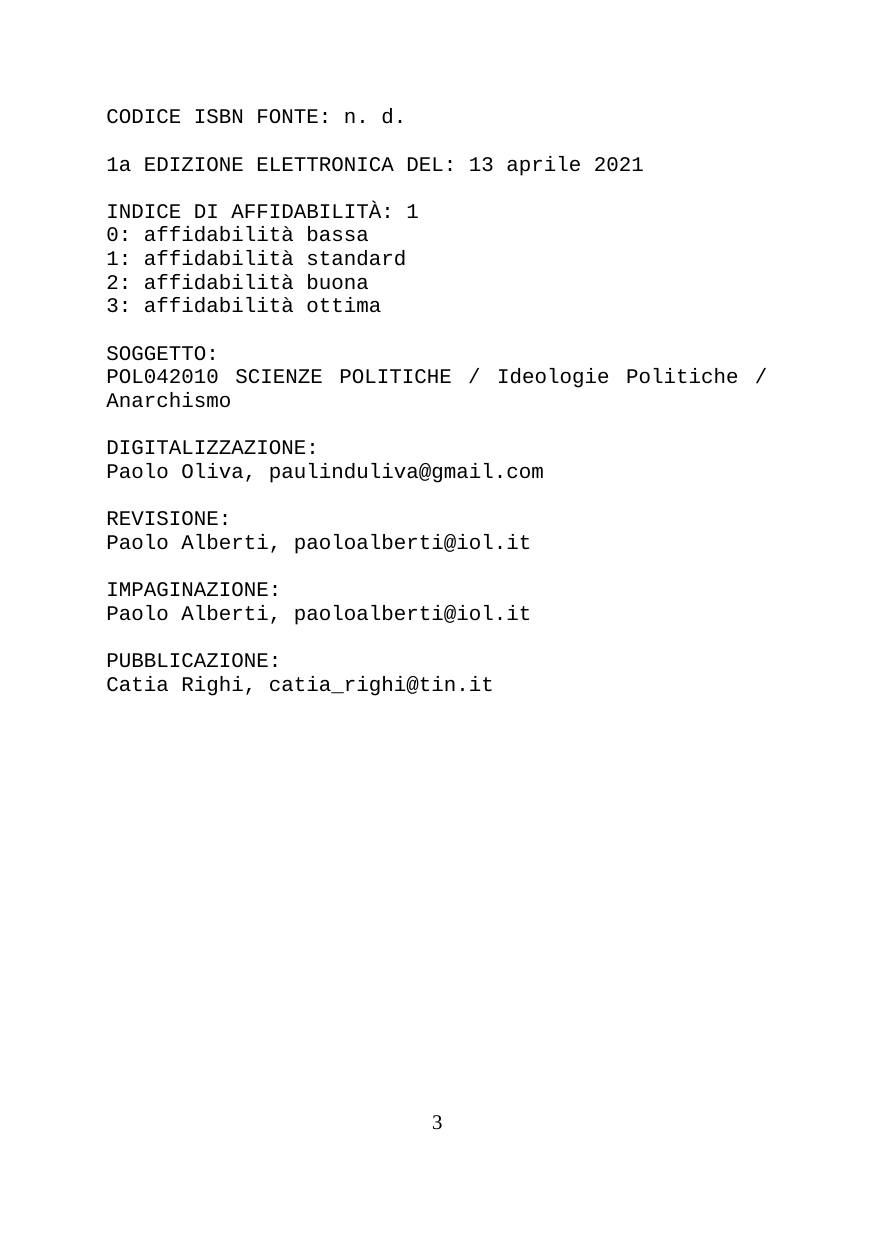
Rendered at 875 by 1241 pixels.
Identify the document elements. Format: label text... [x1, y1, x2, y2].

text INDICE DI AFFIDABILITÀ: 1 [106, 201, 768, 224]
text Paolo Alberti, paoloalberti@iol.it [106, 603, 768, 626]
text Catia Righi, catia_righi@tin.it [106, 674, 768, 697]
text 1: affidabilità standard [106, 248, 768, 272]
text 2: affidabilità buona [106, 272, 768, 295]
text 0: affidabilità bassa [106, 224, 768, 248]
text 3: affidabilità ottima [106, 295, 768, 319]
text Paolo Oliva, paulinduliva@gmail.com [106, 461, 768, 484]
text IMPAGINAZIONE: [106, 579, 768, 603]
text Paolo Alberti, paoloalberti@iol.it [106, 532, 768, 556]
text POL042010 SCIENZE POLITICHE / Ideologie Politiche / Anarchismo [106, 366, 768, 414]
text SOGGETTO: [106, 343, 768, 366]
text REVISIONE: [106, 508, 768, 532]
text 1a EDIZIONE ELETTRONICA DEL: 13 aprile 2021 [106, 153, 768, 177]
text DIGITALIZZAZIONE: [106, 437, 768, 461]
text PUBBLICAZIONE: [106, 650, 768, 674]
text CODICE ISBN FONTE: n. d. [106, 106, 768, 130]
